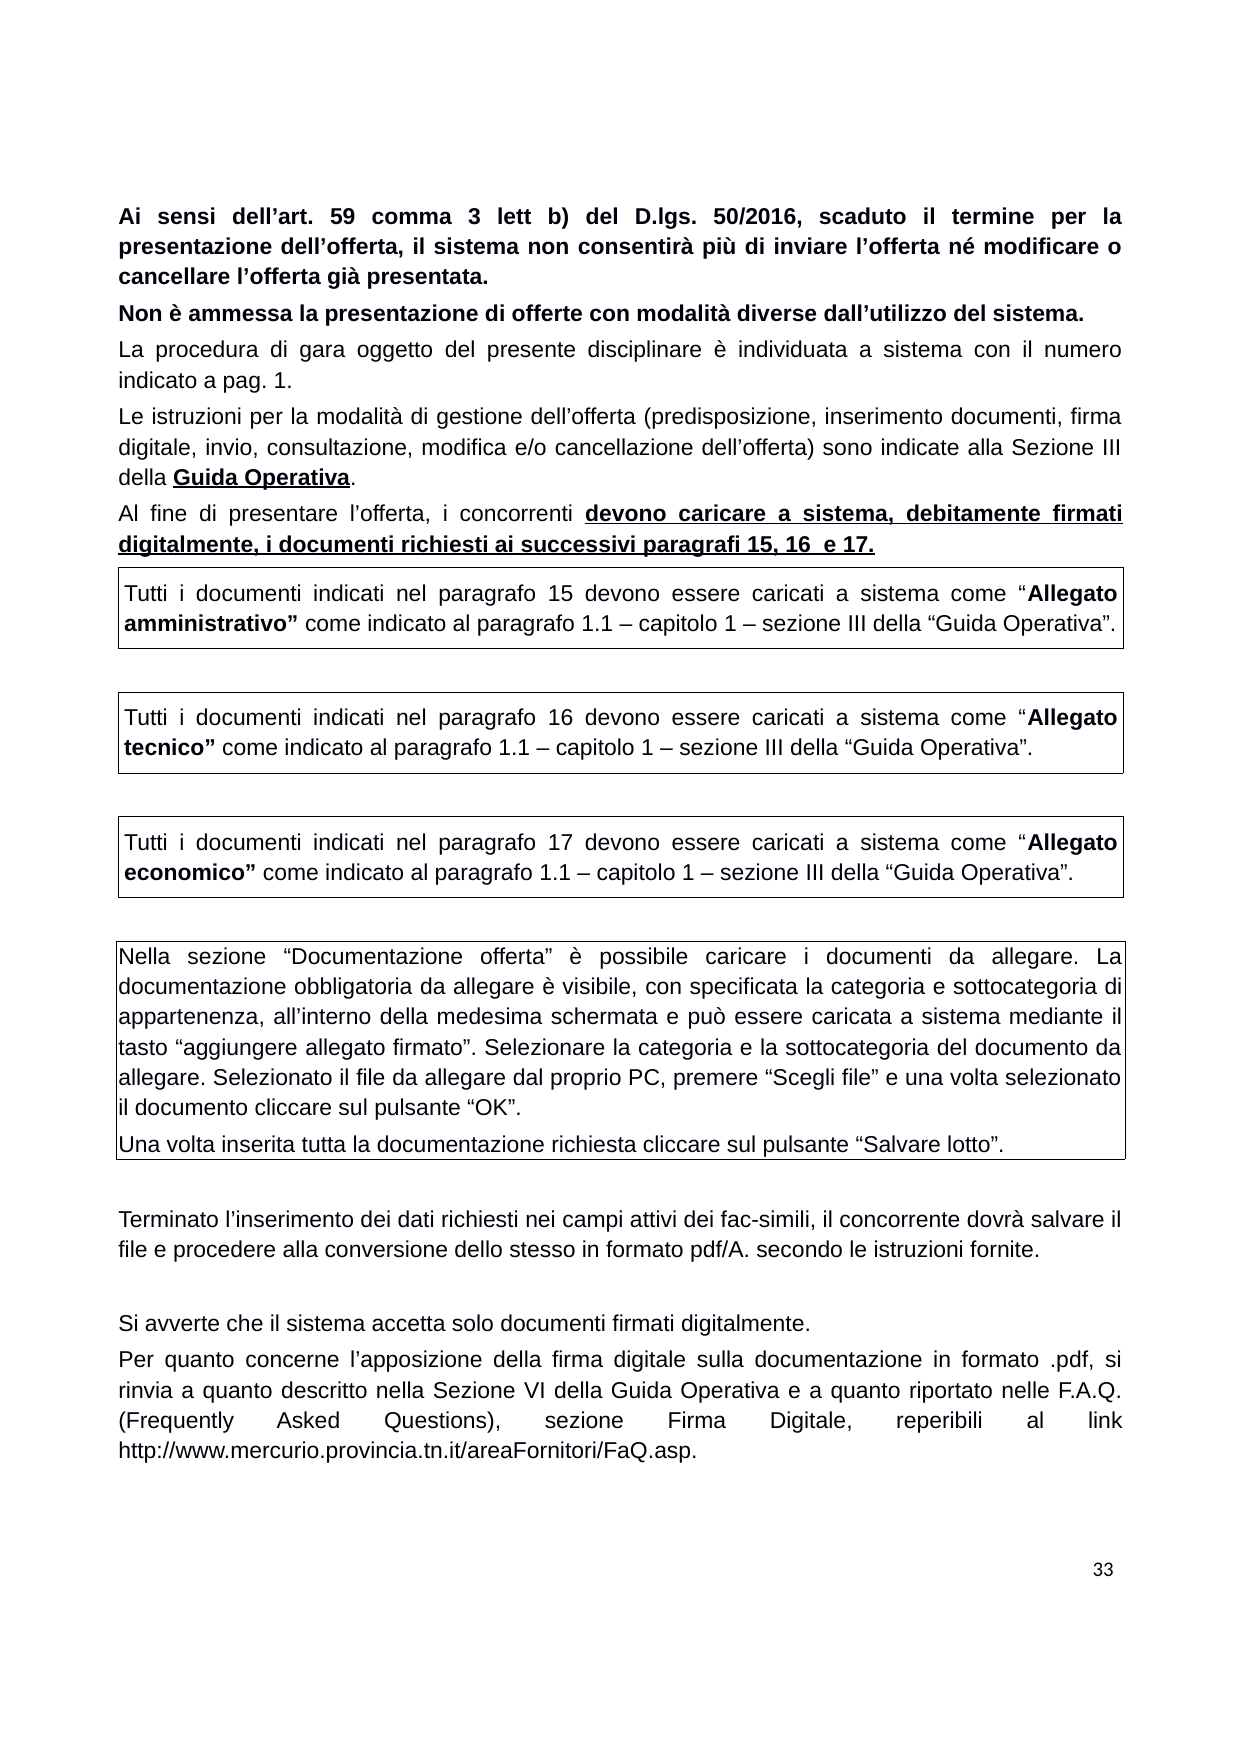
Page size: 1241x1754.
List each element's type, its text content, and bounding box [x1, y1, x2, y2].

text Una volta inserita tutta la documentazione richiesta cliccare sul pulsante “Salvare lotto”. [117, 1128, 1125, 1159]
text Le istruzioni per la modalità di gestione dell’offerta (predisposizione, inserimento documenti, firma digitale, invio, consultazione, modifica e/o cancellazione dell’offerta) sono indicate alla Sezione III della Guida Operativa. [118, 403, 1123, 490]
text Al fine di presentare l’offerta, i concorrenti devono caricare a sistema, debitamente firmati digitalmente, i documenti richiesti ai successivi paragrafi 15, 16 e 17. [118, 500, 1123, 557]
text La procedura di gara oggetto del presente disciplinare è individuata a sistema con il numero indicato a pag. 1. [118, 336, 1123, 393]
text Per quanto concerne l’apposizione della firma digitale sulla documentazione in formato .pdf, si rinvia a quanto descritto nella Sezione VI della Guida Operativa e a quanto riportato nelle F.A.Q. (Frequently Asked Questions), sezione Firma Digitale, reperibili al link http://www.mercurio.provincia.tn.it/areaFornitori/FaQ.asp. [118, 1346, 1123, 1463]
text Terminato l’inserimento dei dati richiesti nei campi attivi dei fac-simili, il concorrente dovrà salvare il file e procedere alla conversione dello stesso in formato pdf/A. secondo le istruzioni fornite. [118, 1206, 1123, 1263]
table_header Tutti i documenti indicati nel paragrafo 17 devono essere caricati a sistema come “Allegato economico” come indicato al paragrafo 1.1 – capitolo 1 – sezione III della “Guida Operativa”. [119, 817, 1123, 897]
table_header Tutti i documenti indicati nel paragrafo 16 devono essere caricati a sistema come “Allegato tecnico” come indicato al paragrafo 1.1 – capitolo 1 – sezione III della “Guida Operativa”. [119, 693, 1123, 773]
text Nella sezione “Documentazione offerta” è possibile caricare i documenti da allegare. La documentazione obbligatoria da allegare è visibile, con specificata la categoria e sottocategoria di appartenenza, all’interno della medesima schermata e può essere caricata a sistema mediante il tasto “aggiungere allegato firmato”. Selezionare la categoria e la sottocategoria del documento da allegare. Selezionato il file da allegare dal proprio PC, premere “Scegli file” e una volta selezionato il documento cliccare sul pulsante “OK”. [117, 942, 1125, 1120]
table_header Tutti i documenti indicati nel paragrafo 15 devono essere caricati a sistema come “Allegato amministrativo” come indicato al paragrafo 1.1 – capitolo 1 – sezione III della “Guida Operativa”. [119, 568, 1123, 648]
text Ai sensi dell’art. 59 comma 3 lett b) del D.lgs. 50/2016, scaduto il termine per la presentazione dell’offerta, il sistema non consentirà più di inviare l’offerta né modificare o cancellare l’offerta già presentata. [118, 203, 1123, 289]
text Non è ammessa la presentazione di offerte con modalità diverse dall’utilizzo del sistema. [118, 300, 1123, 326]
text Si avverte che il sistema accetta solo documenti firmati digitalmente. [118, 1310, 1123, 1336]
